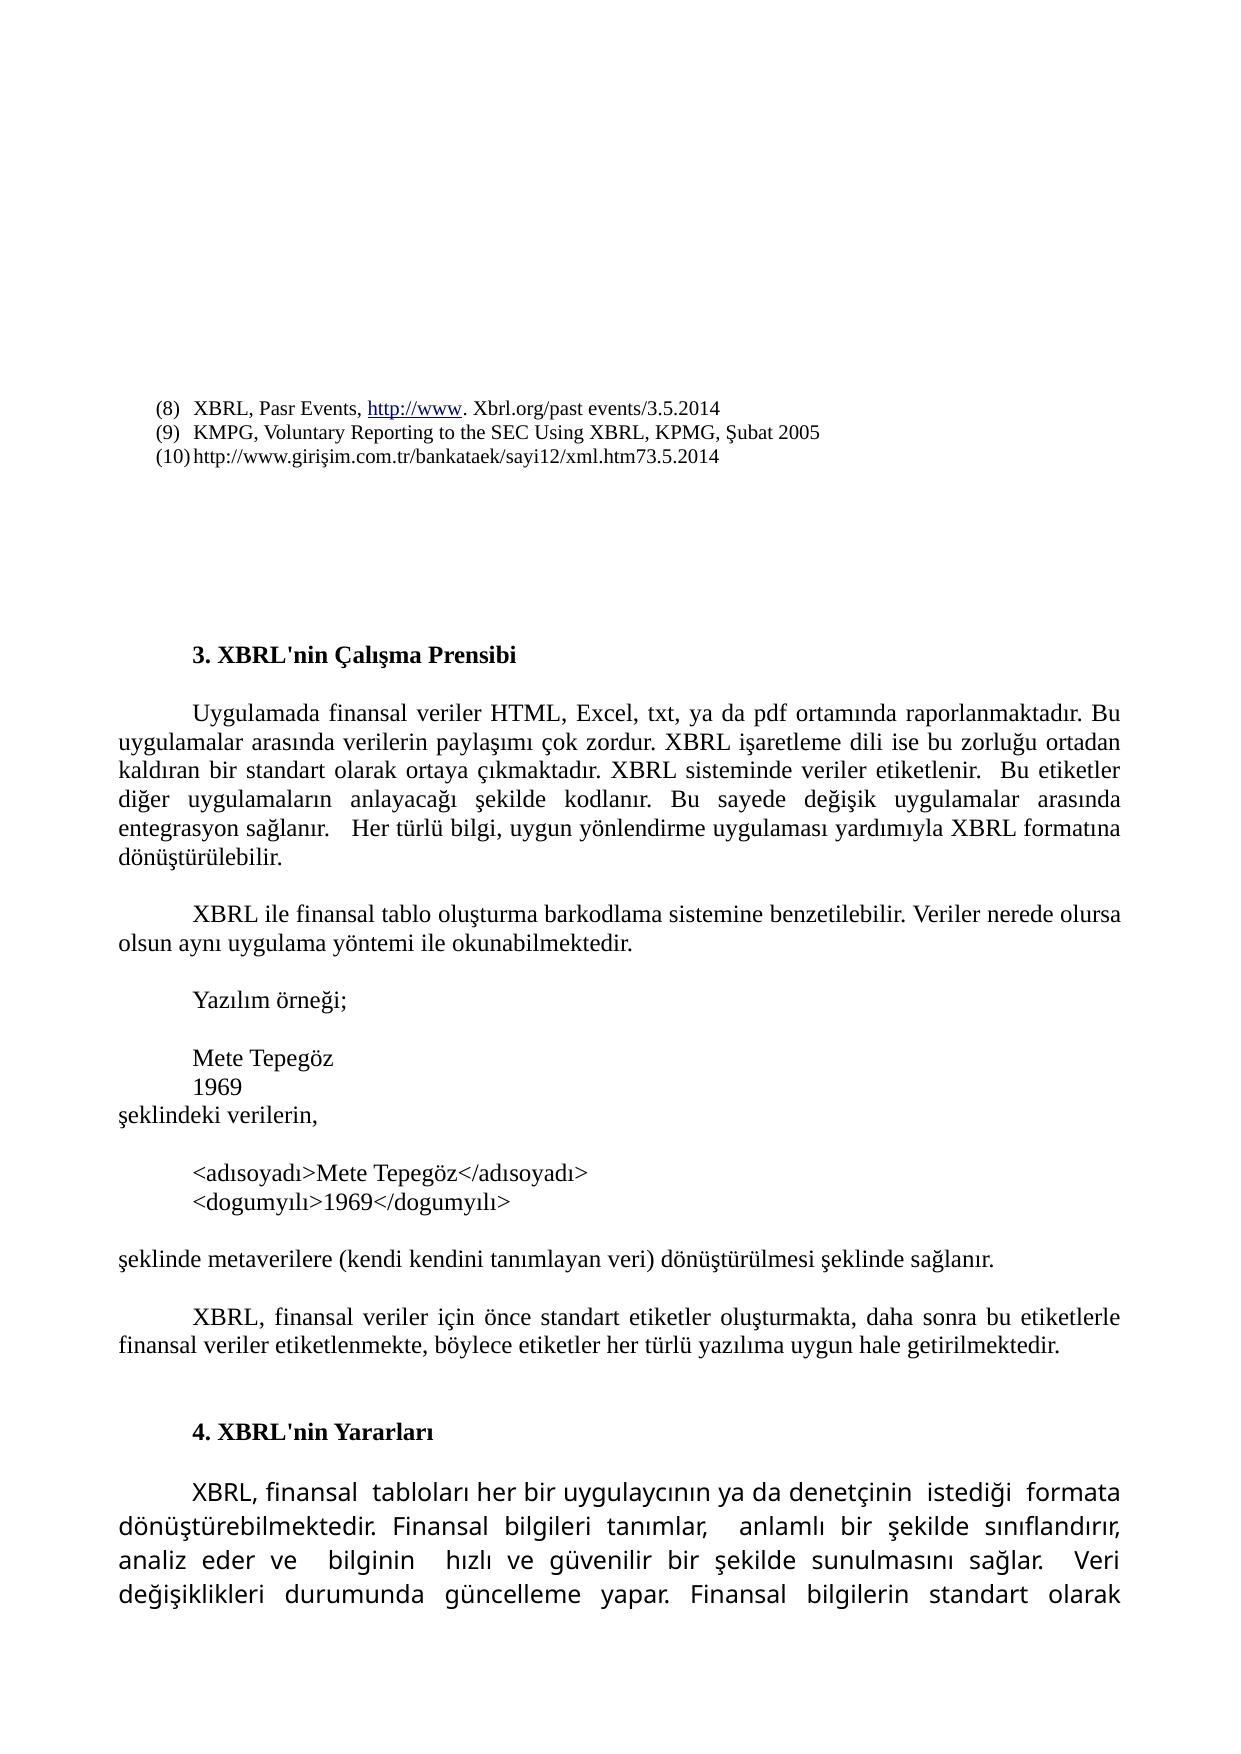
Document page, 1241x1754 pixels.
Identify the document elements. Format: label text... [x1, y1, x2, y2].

text 3. XBRL'nin Çalışma Prensibi [118, 641, 1122, 669]
text Mete Tepegöz [118, 1043, 1122, 1072]
text Uygulamada finansal veriler HTML, Excel, txt, ya da pdf ortamında raporlanmaktadır. Bu uygulamalar arasında verilerin paylaşımı çok zordur. XBRL işaretleme dili ise bu zorluğu ortadan kaldıran bir standart olarak ortaya çıkmaktadır. XBRL sisteminde veriler etiketlenir. Bu etiketler diğer uygulamaların anlayacağı şekilde kodlanır. Bu sayede değişik uygulamalar arasında entegrasyon sağlanır. Her türlü bilgi, uygun yönlendirme uygulaması yardımıyla XBRL formatına dönüştürülebilir. [118, 698, 1122, 871]
text şeklindeki verilerin, [118, 1101, 1122, 1129]
list KMPG, Voluntary Reporting to the SEC Using XBRL, KPMG, Şubat 2005 [156, 420, 1122, 444]
text şeklinde metaverilere (kendi kendini tanımlayan veri) dönüştürülmesi şeklinde sağlanır. [118, 1244, 1122, 1273]
text XBRL ile finansal tablo oluşturma barkodlama sistemine benzetilebilir. Veriler nerede olursa olsun aynı uygulama yöntemi ile okunabilmektedir. [118, 899, 1122, 957]
text Yazılım örneği; [118, 986, 1122, 1014]
list http://www.girişim.com.tr/bankataek/sayi12/xml.htm73.5.2014 [156, 444, 1122, 468]
text <dogumyılı>1969</dogumyılı> [118, 1187, 1122, 1216]
text <adısoyadı>Mete Tepegöz</adısoyadı> [118, 1158, 1122, 1187]
text XBRL, finansal veriler için önce standart etiketler oluşturmakta, daha sonra bu etiketlerle finansal veriler etiketlenmekte, böylece etiketler her türlü yazılıma uygun hale getirilmektedir. [118, 1302, 1122, 1359]
text XBRL, finansal tabloları her bir uygulaycının ya da denetçinin istediği formata dönüştürebilmektedir. Finansal bilgileri tanımlar, anlamlı bir şekilde sınıflandırır, analiz eder ve bilginin hızlı ve güvenilir bir şekilde sunulmasını sağlar. Veri değişiklikleri durumunda güncelleme yapar. Finansal bilgilerin standart olarak [118, 1474, 1122, 1611]
text 4. XBRL'nin Yararları [118, 1417, 1122, 1446]
list XBRL, Pasr Events, http://www. Xbrl.org/past events/3.5.2014 [156, 396, 1122, 420]
text 1969 [118, 1072, 1122, 1101]
